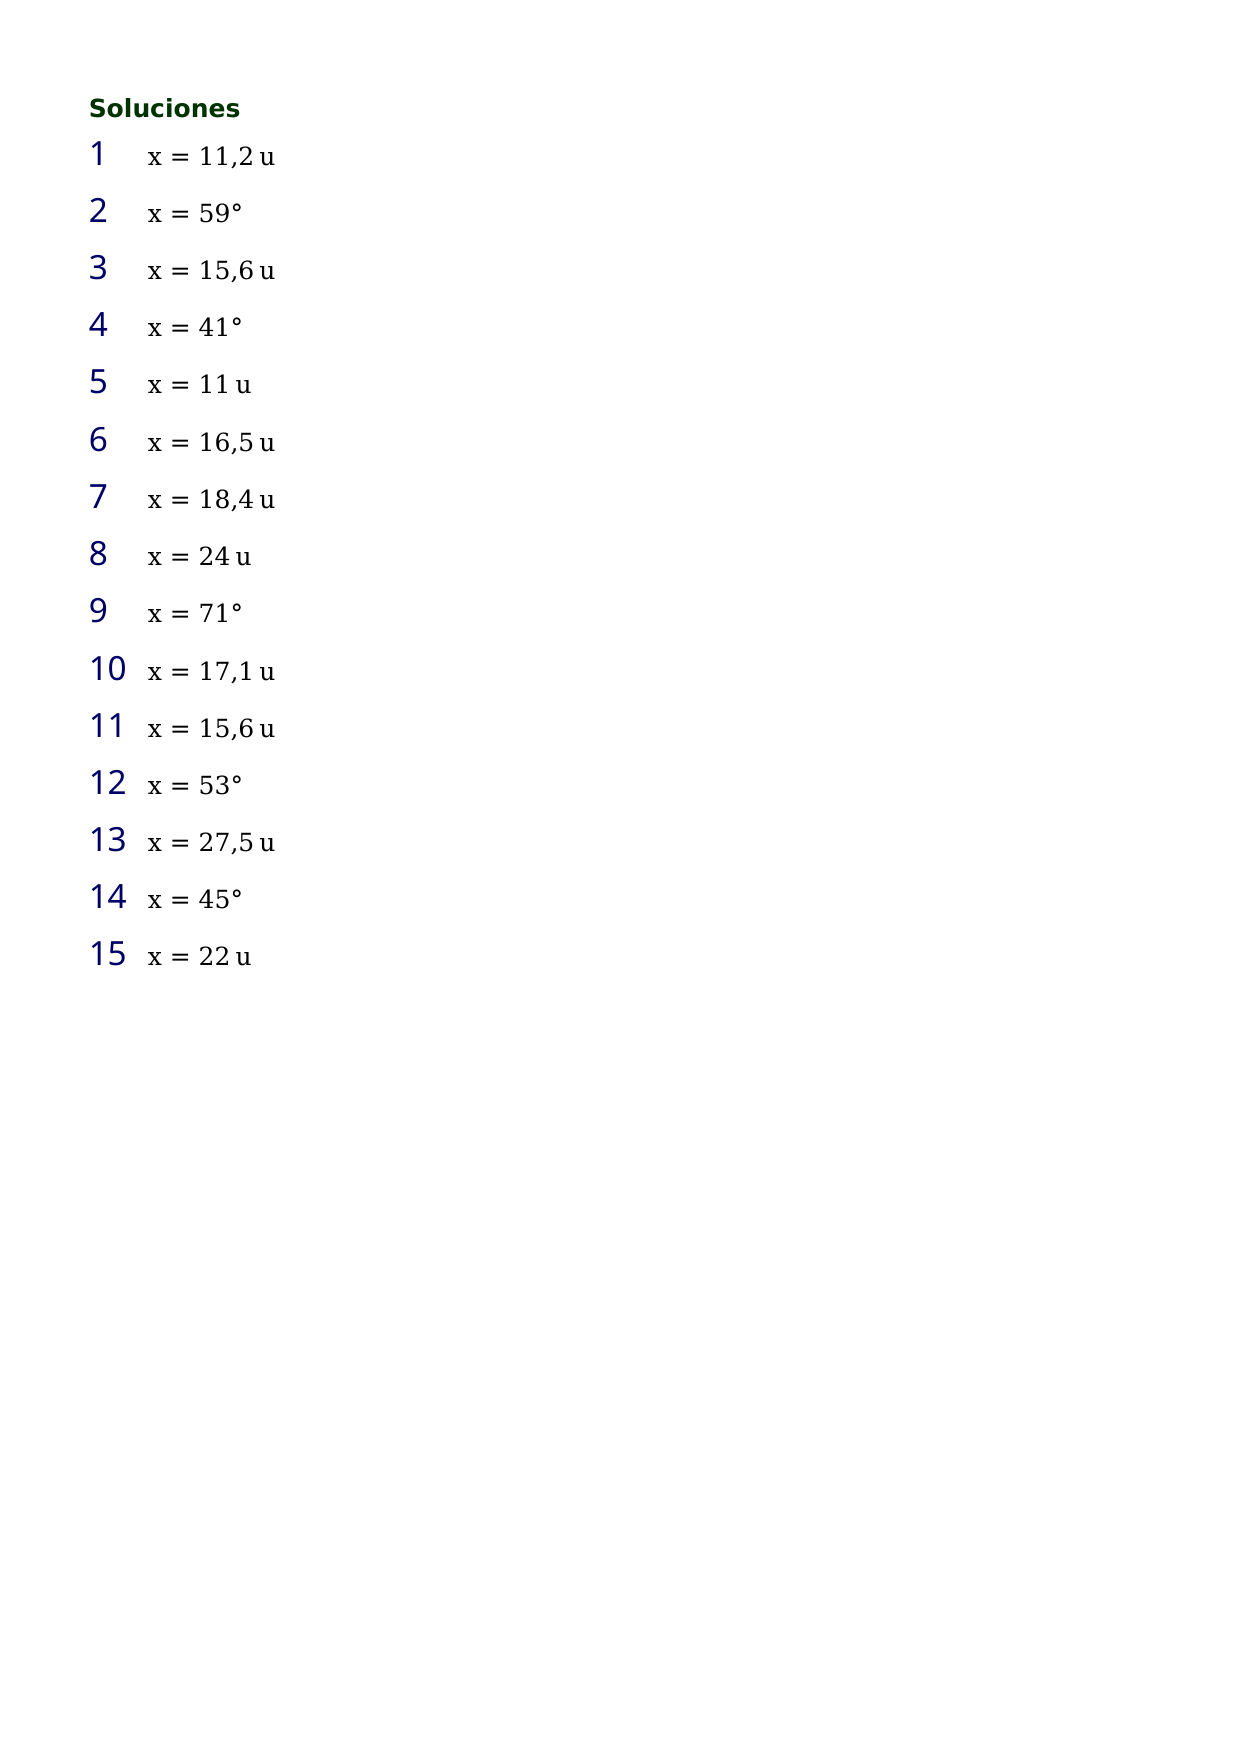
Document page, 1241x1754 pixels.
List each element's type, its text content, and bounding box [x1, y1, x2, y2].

list x = 11,2 u [88, 129, 1152, 175]
list x = 45° [88, 873, 1152, 918]
list x = 11 u [88, 358, 1152, 404]
text Soluciones [88, 94, 1152, 124]
list x = 53° [88, 759, 1152, 804]
list x = 22 u [88, 930, 1152, 976]
list x = 15,6 u [88, 701, 1152, 747]
list x = 17,1 u [88, 644, 1152, 690]
list x = 18,4 u [88, 473, 1152, 518]
list x = 24 u [88, 530, 1152, 575]
list x = 71° [88, 587, 1152, 632]
list x = 16,5 u [88, 416, 1152, 461]
list x = 59° [88, 187, 1152, 232]
list x = 41° [88, 301, 1152, 347]
list x = 15,6 u [88, 244, 1152, 289]
list x = 27,5 u [88, 816, 1152, 861]
